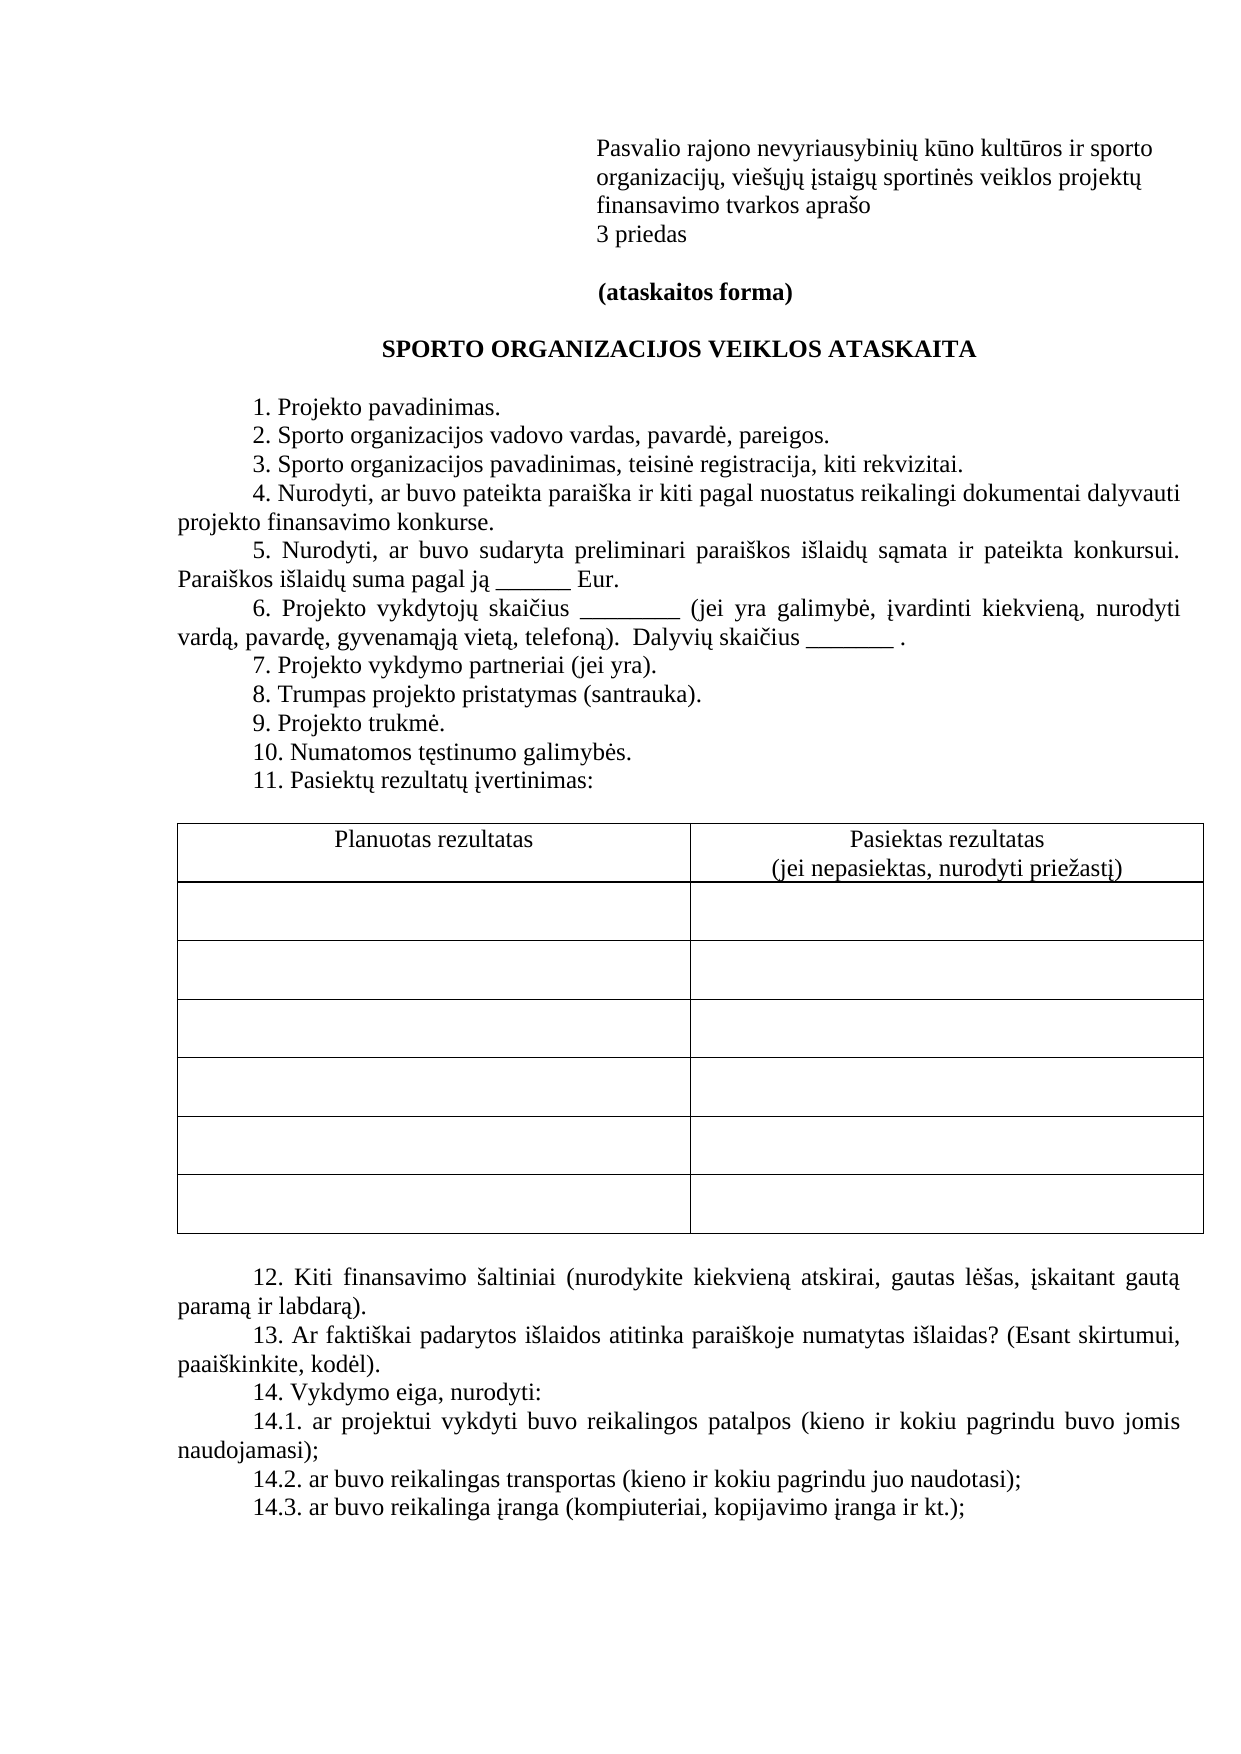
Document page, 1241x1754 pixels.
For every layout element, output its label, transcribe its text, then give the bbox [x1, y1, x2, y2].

text 14.3. ar buvo reikalinga įranga (kompiuteriai, kopijavimo įranga ir kt.); [177, 1492, 1181, 1521]
text 12. Kiti finansavimo šaltiniai (nurodykite kiekvieną atskirai, gautas lėšas, įskaitant gautą paramą ir labdarą). [177, 1262, 1181, 1320]
text 9. Projekto trukmė. [177, 708, 1181, 737]
text 2. Sporto organizacijos vadovo vardas, pavardė, pareigos. [177, 420, 1181, 449]
table_cell [178, 1058, 690, 1116]
text finansavimo tvarkos aprašo [177, 190, 1181, 219]
table_cell [691, 1117, 1203, 1174]
text 8. Trumpas projekto pristatymas (santrauka). [177, 679, 1181, 708]
table_cell [691, 1175, 1203, 1233]
table_cell [691, 883, 1203, 940]
text 3. Sporto organizacijos pavadinimas, teisinė registracija, kiti rekvizitai. [177, 449, 1181, 478]
text 11. Pasiektų rezultatų įvertinimas: [177, 765, 1181, 794]
table_cell [691, 1000, 1203, 1057]
table_cell [178, 941, 690, 998]
text 13. Ar faktiškai padarytos išlaidos atitinka paraiškoje numatytas išlaidas? (Esant skirtumui, paaiškinkite, kodėl). [177, 1320, 1181, 1377]
table_header Planuotas rezultatas [178, 824, 690, 881]
text Pasvalio rajono nevyriausybinių kūno kultūros ir sporto [177, 133, 1181, 162]
text 7. Projekto vykdymo partneriai (jei yra). [177, 650, 1181, 679]
text 14.1. ar projektui vykdyti buvo reikalingos patalpos (kieno ir kokiu pagrindu buvo jomis naudojamasi); [177, 1406, 1181, 1464]
text 10. Numatomos tęstinumo galimybės. [177, 737, 1181, 765]
text 1. Projekto pavadinimas. [177, 392, 1181, 420]
table_header Pasiektas rezultatas (jei nepasiektas, nurodyti priežastį) [691, 824, 1203, 881]
table_cell [691, 941, 1203, 998]
text SPORTO ORGANIZACIJOS VEIKLOS ATASKAITA [177, 334, 1181, 363]
text 6. Projekto vykdytojų skaičius ________ (jei yra galimybė, įvardinti kiekvieną, nurodyti vardą, pavardę, gyvenamąją vietą, telefoną). Dalyvių skaičius _______ . [177, 593, 1181, 650]
table_cell [178, 1175, 690, 1233]
text organizacijų, viešųjų įstaigų sportinės veiklos projektų [177, 162, 1181, 190]
table_cell [691, 1058, 1203, 1116]
text 14. Vykdymo eiga, nurodyti: [177, 1377, 1181, 1406]
table_cell [178, 883, 690, 940]
text 3 priedas [177, 219, 1181, 248]
text 14.2. ar buvo reikalingas transportas (kieno ir kokiu pagrindu juo naudotasi); [177, 1464, 1181, 1492]
table_cell [178, 1000, 690, 1057]
text 4. Nurodyti, ar buvo pateikta paraiška ir kiti pagal nuostatus reikalingi dokumentai dalyvauti projekto finansavimo konkurse. [177, 478, 1181, 535]
table_cell [178, 1117, 690, 1174]
text (ataskaitos forma) [177, 277, 1181, 305]
text 5. Nurodyti, ar buvo sudaryta preliminari paraiškos išlaidų sąmata ir pateikta konkursui. Paraiškos išlaidų suma pagal ją ______ Eur. [177, 535, 1181, 593]
